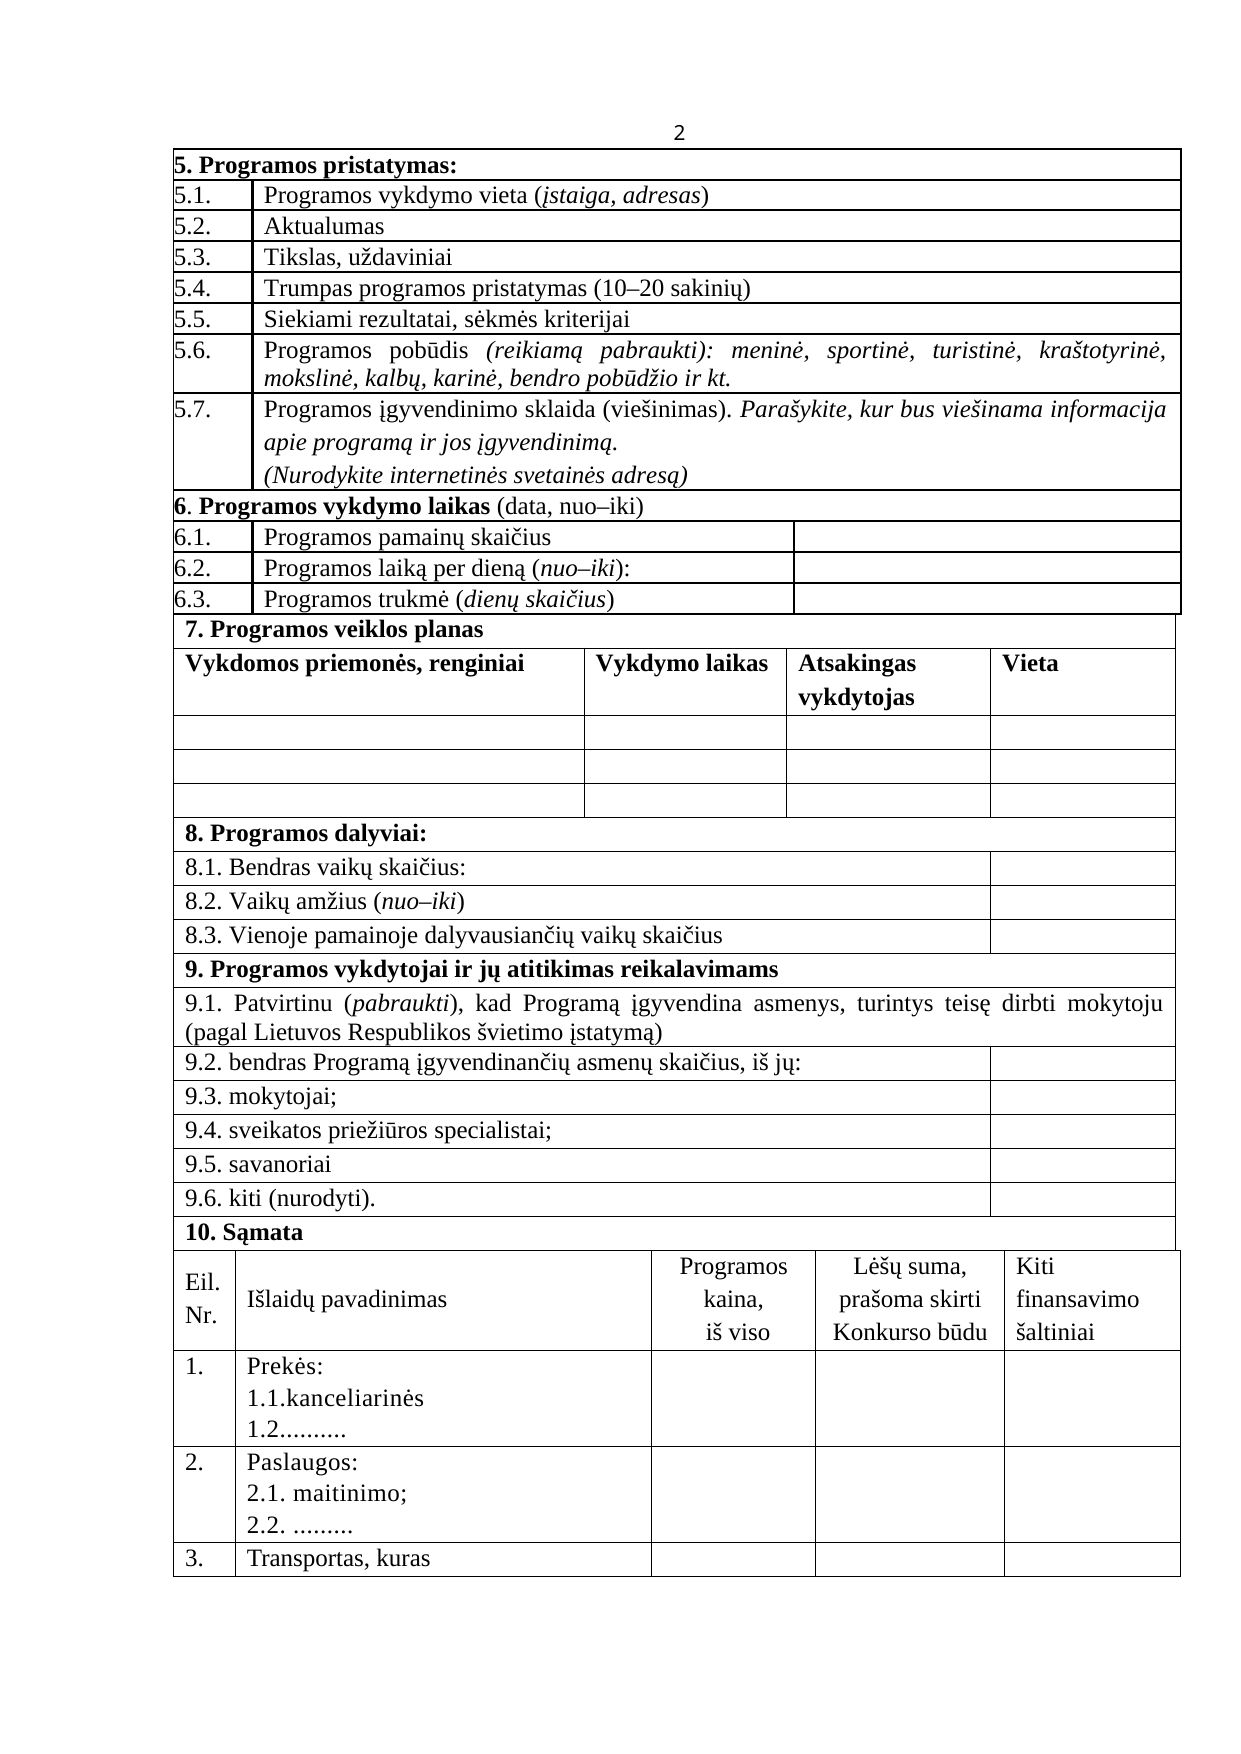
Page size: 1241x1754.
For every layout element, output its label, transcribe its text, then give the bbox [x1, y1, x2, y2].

table_cell [174, 750, 584, 783]
table_cell [1005, 1351, 1180, 1446]
table_cell 5.1. [174, 181, 251, 209]
table_cell [991, 784, 1175, 817]
table_cell Aktualumas [254, 211, 1180, 240]
table_cell 2. [174, 1447, 235, 1542]
table_cell [1176, 1182, 1181, 1216]
table_cell 5. Programos pristatymas: [174, 150, 1180, 178]
table_cell Tikslas, uždaviniai [254, 242, 1180, 271]
table_cell [991, 1183, 1175, 1216]
table_cell [1176, 953, 1181, 987]
table_cell [652, 1351, 815, 1446]
table_cell 8.1. Bendras vaikų skaičius: [174, 852, 990, 885]
table_cell [816, 1351, 1004, 1446]
table_cell [1176, 783, 1181, 817]
table_cell [787, 716, 990, 749]
table_cell [1005, 1447, 1180, 1542]
table_cell [991, 750, 1175, 783]
table_cell 6.3. [174, 584, 251, 612]
table_cell [1176, 851, 1181, 885]
table_cell Vykdomos priemonės, renginiai [174, 649, 584, 714]
table_cell Atsakingas vykdytojas [787, 649, 990, 714]
table_cell 5.6. [174, 335, 251, 392]
table_cell [795, 553, 1180, 582]
table_cell 8.2. Vaikų amžius (nuo–iki) [174, 886, 990, 919]
table_cell 9.6. kiti (nurodyti). [174, 1183, 990, 1216]
table_cell Išlaidų pavadinimas [236, 1251, 651, 1350]
table_cell [991, 1081, 1175, 1114]
table_cell Programos laiką per dieną (nuo–iki): [254, 553, 793, 582]
table_cell [652, 1447, 815, 1542]
table_cell Trumpas programos pristatymas (10–20 sakinių) [254, 273, 1180, 302]
table_cell [1176, 817, 1181, 851]
table_cell [787, 784, 990, 817]
table_cell 10. Sąmata [174, 1217, 1175, 1250]
table_cell [991, 852, 1175, 885]
table_cell [1176, 1216, 1181, 1250]
table_cell Vieta [991, 649, 1175, 714]
table_cell 6.1. [174, 522, 251, 551]
table_cell [795, 584, 1180, 612]
table_cell Lėšų suma, prašoma skirti Konkurso būdu [816, 1251, 1004, 1350]
table_cell Programos kaina, iš viso [652, 1251, 815, 1350]
table_cell Eil. Nr. [174, 1251, 235, 1350]
table_cell [1176, 615, 1181, 647]
table_cell [787, 750, 990, 783]
table_cell 9.3. mokytojai; [174, 1081, 990, 1114]
table_cell Kiti finansavimo šaltiniai [1005, 1251, 1180, 1350]
table_cell [1005, 1543, 1180, 1576]
table_cell [795, 522, 1180, 551]
table_cell 9. Programos vykdytojai ir jų atitikimas reikalavimams [174, 954, 1175, 987]
table_cell [1176, 885, 1181, 919]
table_cell [174, 716, 584, 749]
table_cell 6.2. [174, 553, 251, 582]
table_cell 1. [174, 1351, 235, 1446]
table_cell Programos vykdymo vieta (įstaiga, adresas) [254, 181, 1180, 209]
table_cell [1176, 919, 1181, 953]
table_cell 5.7. [174, 394, 251, 489]
table_cell Programos pamainų skaičius [254, 522, 793, 551]
table_cell 9.5. savanoriai [174, 1149, 990, 1182]
table_cell [1176, 648, 1181, 714]
table_cell [174, 784, 584, 817]
table_cell 5.2. [174, 211, 251, 240]
table_cell [1176, 1114, 1181, 1148]
table_cell Programos trukmė (dienų skaičius) [254, 584, 793, 612]
table_cell [991, 1115, 1175, 1148]
table_cell 8.3. Vienoje pamainoje dalyvausiančių vaikų skaičius [174, 920, 990, 953]
table_cell [816, 1543, 1004, 1576]
table_cell [585, 784, 786, 817]
table_cell [1176, 1148, 1181, 1182]
table_cell [585, 750, 786, 783]
table_cell [585, 716, 786, 749]
table_cell [991, 920, 1175, 953]
table_cell Siekiami rezultatai, sėkmės kriterijai [254, 304, 1180, 333]
table_cell Programos įgyvendinimo sklaida (viešinimas). Parašykite, kur bus viešinama informacija apie programą ir jos įgyvendinimą. (Nurodykite internetinės svetainės adresą) [254, 394, 1180, 489]
table_cell [1176, 1080, 1181, 1114]
table_cell [1176, 1046, 1181, 1080]
table_cell [991, 1047, 1175, 1080]
table_cell Transportas, kuras [236, 1543, 651, 1576]
table_cell 8. Programos dalyviai: [174, 818, 1175, 851]
table_cell [816, 1447, 1004, 1542]
table_cell Prekės: 1.1.kanceliarinės 1.2.......... [236, 1351, 651, 1446]
table_cell 6. Programos vykdymo laikas (data, nuo–iki) [174, 491, 1180, 520]
table_cell [991, 1149, 1175, 1182]
table_cell [1176, 715, 1181, 749]
table_cell 5.3. [174, 242, 251, 271]
table_cell 5.5. [174, 304, 251, 333]
table_cell [991, 886, 1175, 919]
table_cell Paslaugos: 2.1. maitinimo; 2.2. ......... [236, 1447, 651, 1542]
table_cell 9.2. bendras Programą įgyvendinančių asmenų skaičius, iš jų: [174, 1047, 990, 1080]
table_cell [1176, 749, 1181, 783]
table_cell 9.4. sveikatos priežiūros specialistai; [174, 1115, 990, 1148]
table_cell Programos pobūdis (reikiamą pabraukti): meninė, sportinė, turistinė, kraštotyrinė, mokslinė, kalbų, karinė, bendro pobūdžio ir kt. [254, 335, 1180, 392]
table_cell [1176, 987, 1181, 1046]
table_cell Vykdymo laikas [585, 649, 786, 714]
table_cell 5.4. [174, 273, 251, 302]
table_cell 9.1. Patvirtinu (pabraukti), kad Programą įgyvendina asmenys, turintys teisę dirbti mokytoju (pagal Lietuvos Respublikos švietimo įstatymą) [174, 988, 1175, 1046]
table_cell 7. Programos veiklos planas [174, 615, 1175, 647]
table_cell [652, 1543, 815, 1576]
table_cell [991, 716, 1175, 749]
table_cell 3. [174, 1543, 235, 1576]
